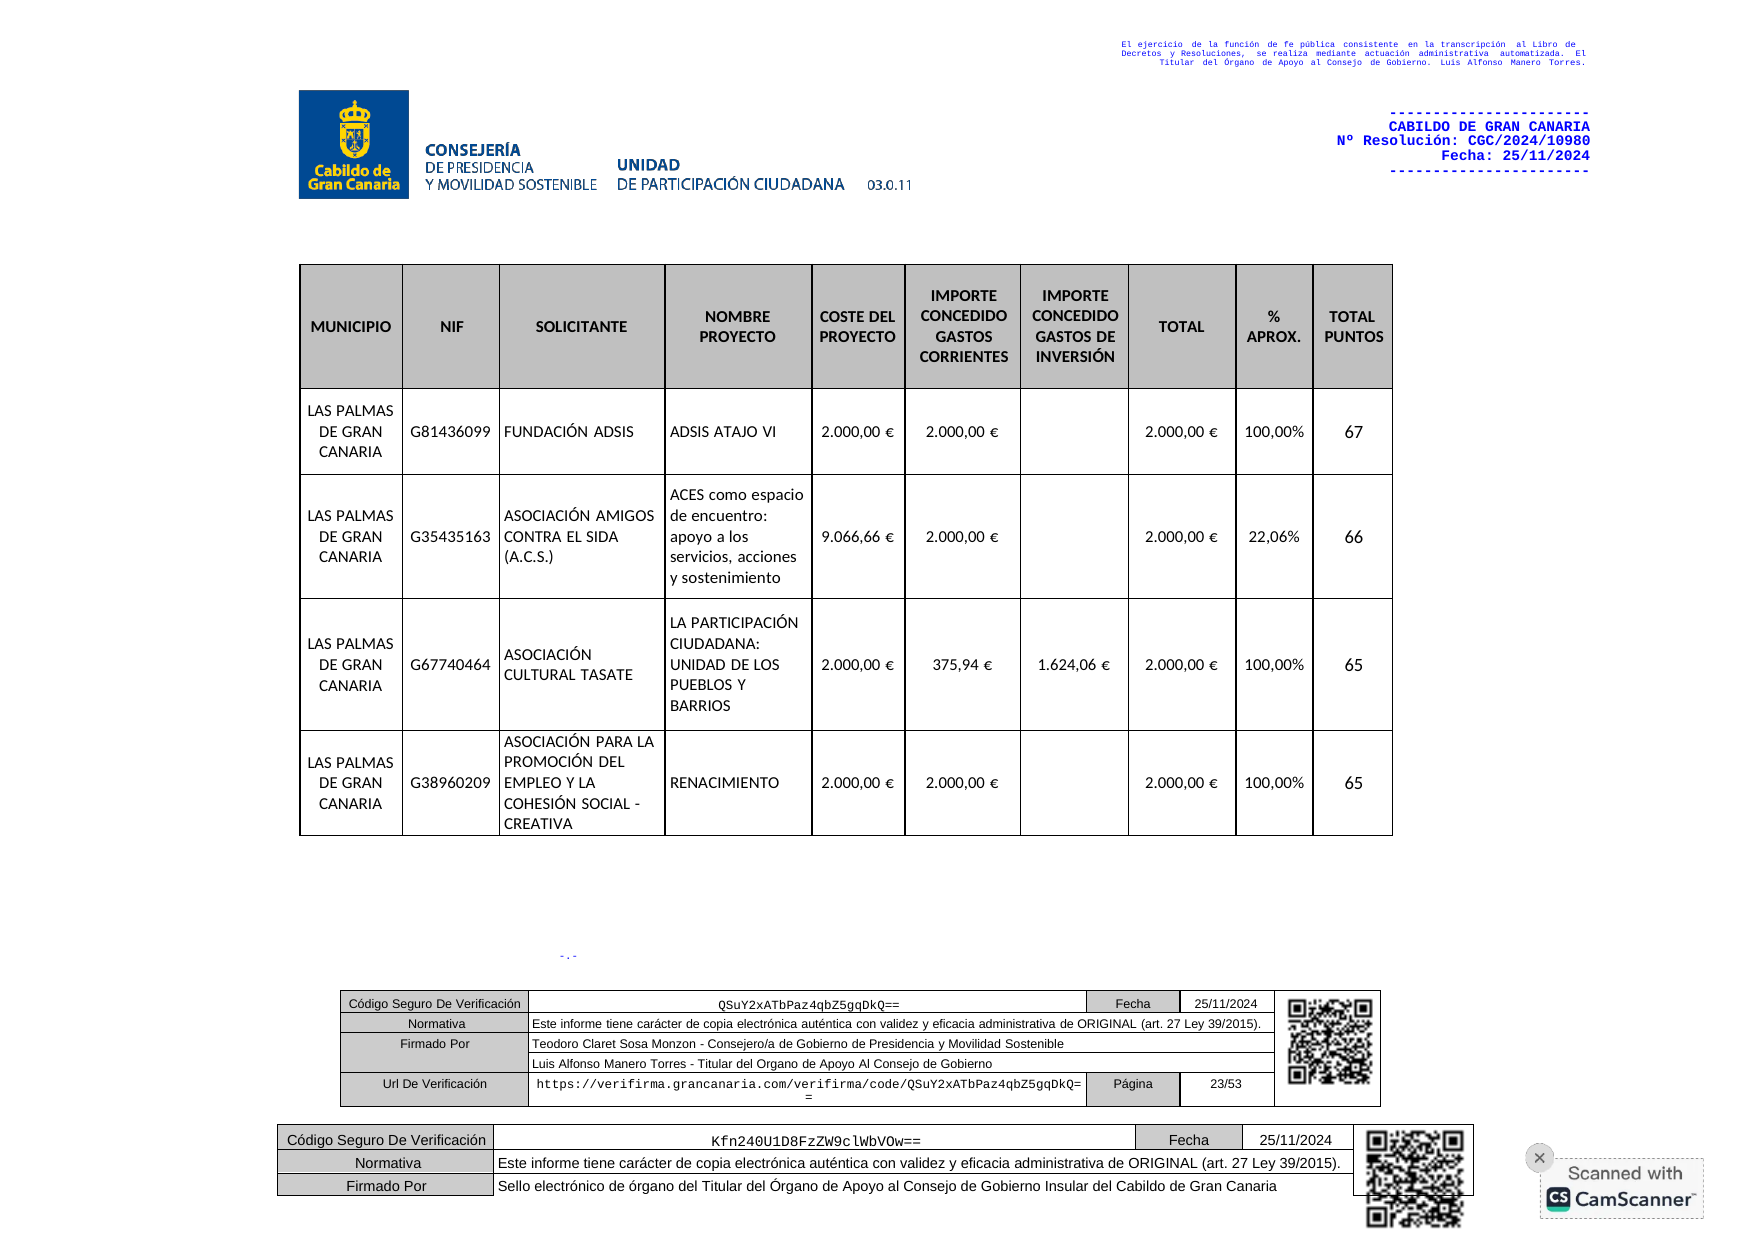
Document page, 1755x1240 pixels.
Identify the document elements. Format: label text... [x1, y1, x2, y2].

table_cell 100,00% [1237, 731, 1312, 835]
table_cell Normativa [278, 1150, 493, 1172]
table_cell 2.000,00 € [906, 389, 1020, 474]
table_cell [1021, 389, 1128, 474]
table_cell ASOCIACIÓN PARA LA PROMOCIÓN DEL EMPLEO Y LA COHESIÓN SOCIAL - CREATIVA [500, 731, 664, 835]
table_cell 22,06% [1237, 475, 1312, 598]
table_header IMPORTE CONCEDIDO GASTOS DE INVERSIÓN [1021, 265, 1128, 388]
table_cell LAS PALMAS DE GRAN CANARIA [301, 389, 402, 474]
table_cell 100,00% [1237, 599, 1312, 729]
table_cell [1021, 731, 1128, 835]
table_header Fecha [1087, 991, 1179, 1012]
table_cell Teodoro Claret Sosa Monzon - Consejero/a de Gobierno de Presidencia y Movilidad Sostenible [529, 1033, 1274, 1052]
table_cell ASOCIACIÓN AMIGOS CONTRA EL SIDA (A.C.S.) [500, 475, 664, 598]
table_header NIF [403, 265, 499, 388]
table_cell 67 [1314, 389, 1392, 474]
table_cell G67740464 [403, 599, 499, 729]
table_header SOLICITANTE [500, 265, 664, 388]
table_cell Luis Alfonso Manero Torres - Titular del Organo de Apoyo Al Consejo de Gobierno [529, 1053, 1274, 1072]
table_cell 100,00% [1237, 389, 1312, 474]
table_cell 1.624,06 € [1021, 599, 1128, 729]
table_cell Normativa [341, 1013, 528, 1032]
text -.- [559, 951, 1717, 962]
table_cell Firmado Por [341, 1033, 528, 1072]
table_header COSTE DEL PROYECTO [813, 265, 904, 388]
table_cell 375,94 € [906, 599, 1020, 729]
table_cell 2.000,00 € [1129, 475, 1235, 598]
table_cell LAS PALMAS DE GRAN CANARIA [301, 731, 402, 835]
table_cell 9.066,66 € [813, 475, 904, 598]
table_header NOMBRE PROYECTO [666, 265, 811, 388]
table_header QSuY2xATbPaz4qbZ5gqDkQ== [529, 991, 1086, 1012]
table_header TOTAL PUNTOS [1314, 265, 1392, 388]
table_cell G38960209 [403, 731, 499, 835]
table_cell 2.000,00 € [906, 475, 1020, 598]
table_header 25/11/2024 [1243, 1125, 1353, 1149]
table_header 25/11/2024 [1181, 991, 1274, 1012]
table_cell Este informe tiene carácter de copia electrónica auténtica con validez y eficacia administrativa de ORIGINAL (art. 27 Ley 39/2015). [494, 1150, 1353, 1172]
table_cell Sello electrónico de órgano del Titular del Órgano de Apoyo al Consejo de Gobierno Insular del Cabildo de Gran Canaria [494, 1174, 1353, 1195]
table_cell Firmado Por [278, 1174, 493, 1195]
table_cell G35435163 [403, 475, 499, 598]
table_header IMPORTE CONCEDIDO GASTOS CORRIENTES [906, 265, 1020, 388]
table_header MUNICIPIO [301, 265, 402, 388]
table_cell ASOCIACIÓN CULTURAL TASATE [500, 599, 664, 729]
table_cell 2.000,00 € [906, 731, 1020, 835]
table_header Kfn240U1D8FzZW9clWbVOw== [494, 1125, 1135, 1149]
table_cell FUNDACIÓN ADSIS [500, 389, 664, 474]
table_cell 66 [1314, 475, 1392, 598]
table_cell RENACIMIENTO [666, 731, 811, 835]
table_cell 2.000,00 € [813, 389, 904, 474]
table_cell LAS PALMAS DE GRAN CANARIA [301, 475, 402, 598]
table_cell 2.000,00 € [1129, 731, 1235, 835]
table_cell G81436099 [403, 389, 499, 474]
table_header % APROX. [1237, 265, 1312, 388]
table_cell 23/53 [1181, 1073, 1274, 1106]
table_cell 2.000,00 € [1129, 599, 1235, 729]
table_cell Url De Verificación [341, 1073, 528, 1106]
table_header Código Seguro De Verificación [341, 991, 528, 1012]
table_cell 2.000,00 € [1129, 389, 1235, 474]
table_cell Página [1087, 1073, 1179, 1106]
table_cell ACES como espacio de encuentro: apoyo a los servicios, acciones y sostenimiento [666, 475, 811, 598]
table_header TOTAL [1129, 265, 1235, 388]
table_cell Este informe tiene carácter de copia electrónica auténtica con validez y eficacia administrativa de ORIGINAL (art. 27 Ley 39/2015). [529, 1013, 1274, 1032]
table_header Fecha [1136, 1125, 1242, 1149]
table_cell LA PARTICIPACIÓN CIUDADANA: UNIDAD DE LOS PUEBLOS Y BARRIOS [666, 599, 811, 729]
table_cell ADSIS ATAJO VI [666, 389, 811, 474]
table_header [1275, 991, 1380, 1106]
table_cell 2.000,00 € [813, 599, 904, 729]
table_cell https://verifirma.grancanaria.com/verifirma/code/QSuY2xATbPaz4qbZ5gqDkQ= = [529, 1073, 1086, 1106]
table_cell 2.000,00 € [813, 731, 904, 835]
table_cell 65 [1314, 731, 1392, 835]
table_cell 65 [1314, 599, 1392, 729]
table_cell [1021, 475, 1128, 598]
table_cell LAS PALMAS DE GRAN CANARIA [301, 599, 402, 729]
table_header Código Seguro De Verificación [278, 1125, 493, 1149]
